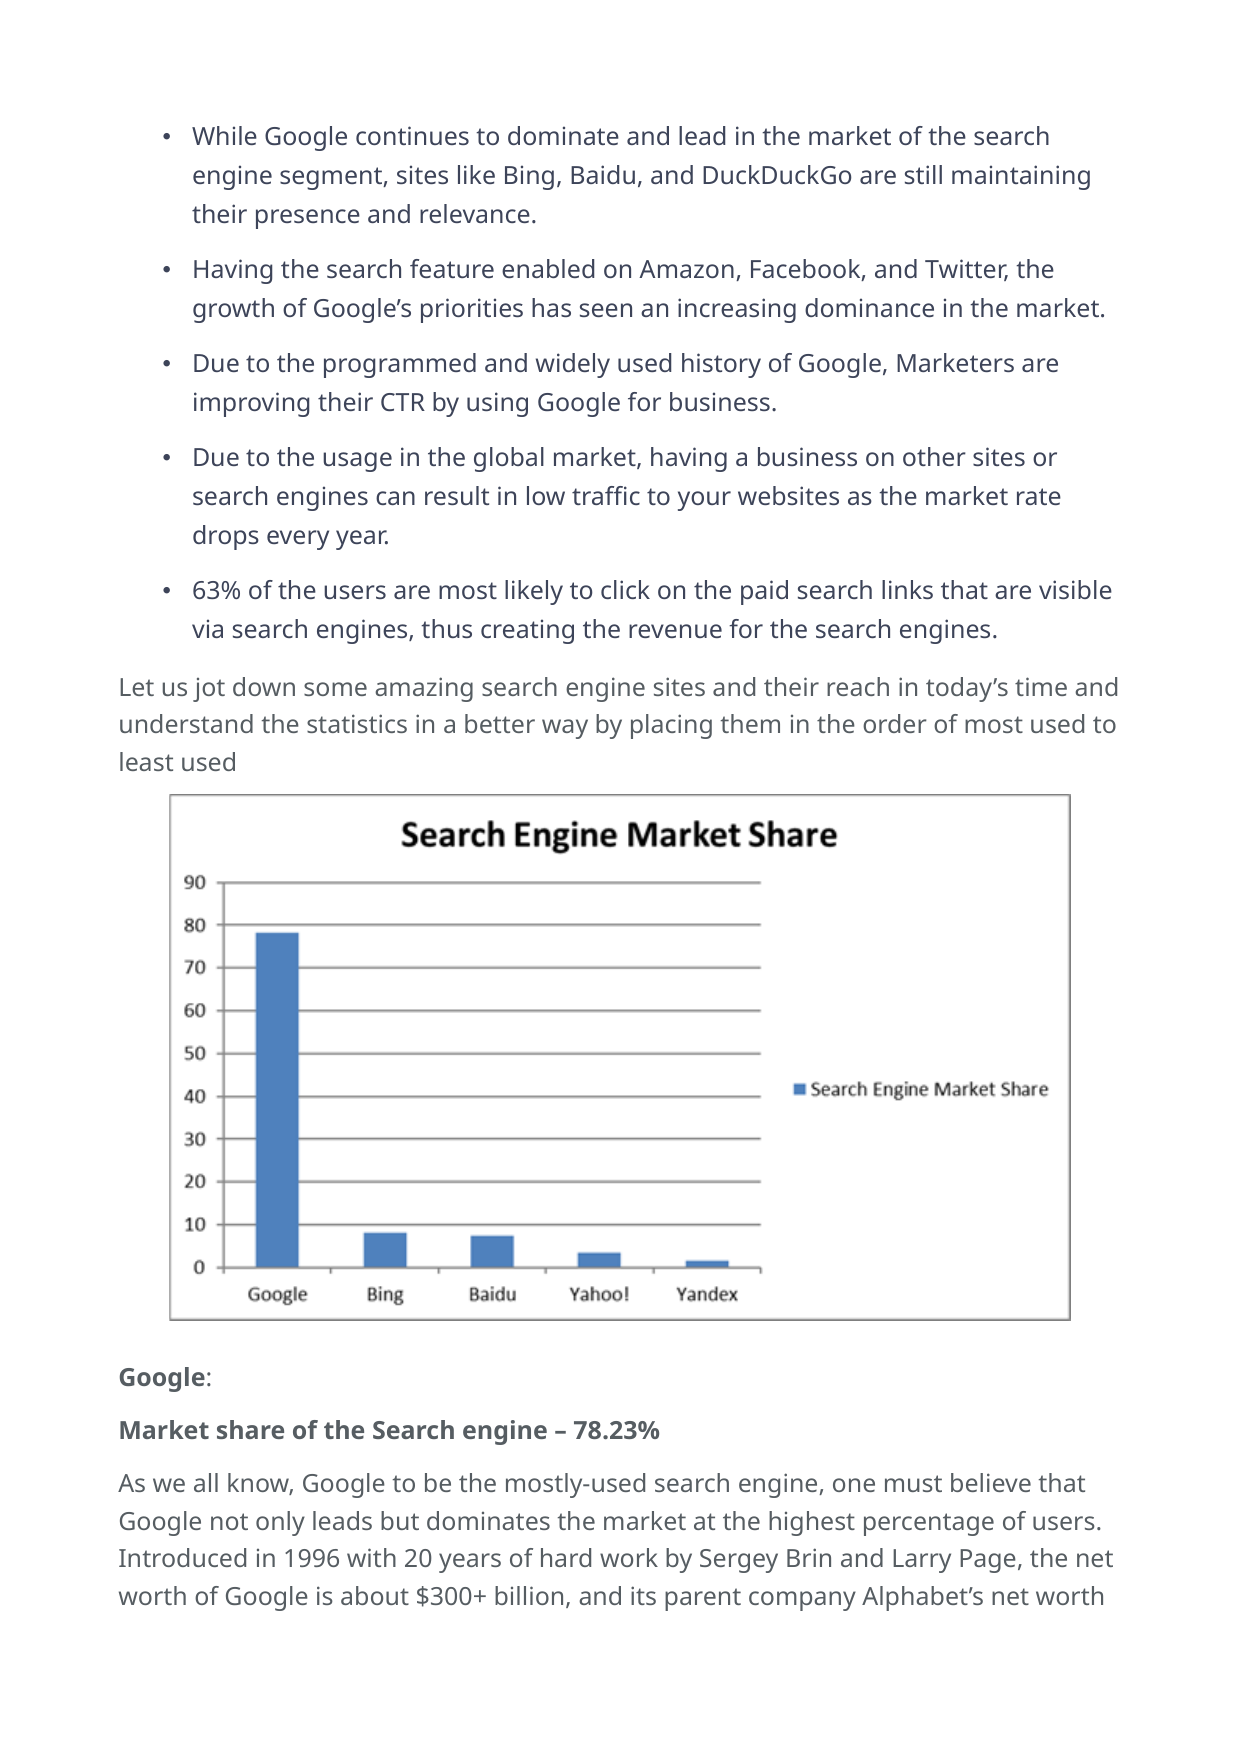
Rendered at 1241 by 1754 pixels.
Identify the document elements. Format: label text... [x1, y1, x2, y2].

list 63% of the users are most likely to click on the paid search links that are visible via search engines, thus creating the revenue for the search engines. [162, 572, 1122, 646]
text Market share of the Search engine – 78.23% [118, 1409, 1122, 1447]
list While Google continues to dominate and lead in the market of the search engine segment, sites like Bing, Baidu, and DuckDuckGo are still maintaining their presence and relevance. [162, 118, 1122, 231]
text As we all know, Google to be the mostly-used search engine, one must believe that Google not only leads but dominates the market at the highest percentage of users. Introduced in 1996 with 20 years of hard work by Sergey Brin and Larry Page, the net worth of Google is about $300+ billion, and its parent company Alphabet’s net worth [118, 1463, 1122, 1613]
list Having the search feature enabled on Amazon, Facebook, and Twitter, the growth of Google’s priorities has seen an increasing dominance in the market. [162, 251, 1122, 324]
picture [169, 794, 1071, 1321]
list Due to the programmed and widely used history of Google, Marketers are improving their CTR by using Google for business. [162, 345, 1122, 418]
list Due to the usage in the global market, having a business on other sites or search engines can result in low traffic to your websites as the market rate drops every year. [162, 439, 1122, 552]
text Google: [118, 1356, 1122, 1394]
text Let us jot down some amazing search engine sites and their reach in today’s time and understand the statistics in a better way by placing them in the order of most used to least used [118, 666, 1122, 779]
